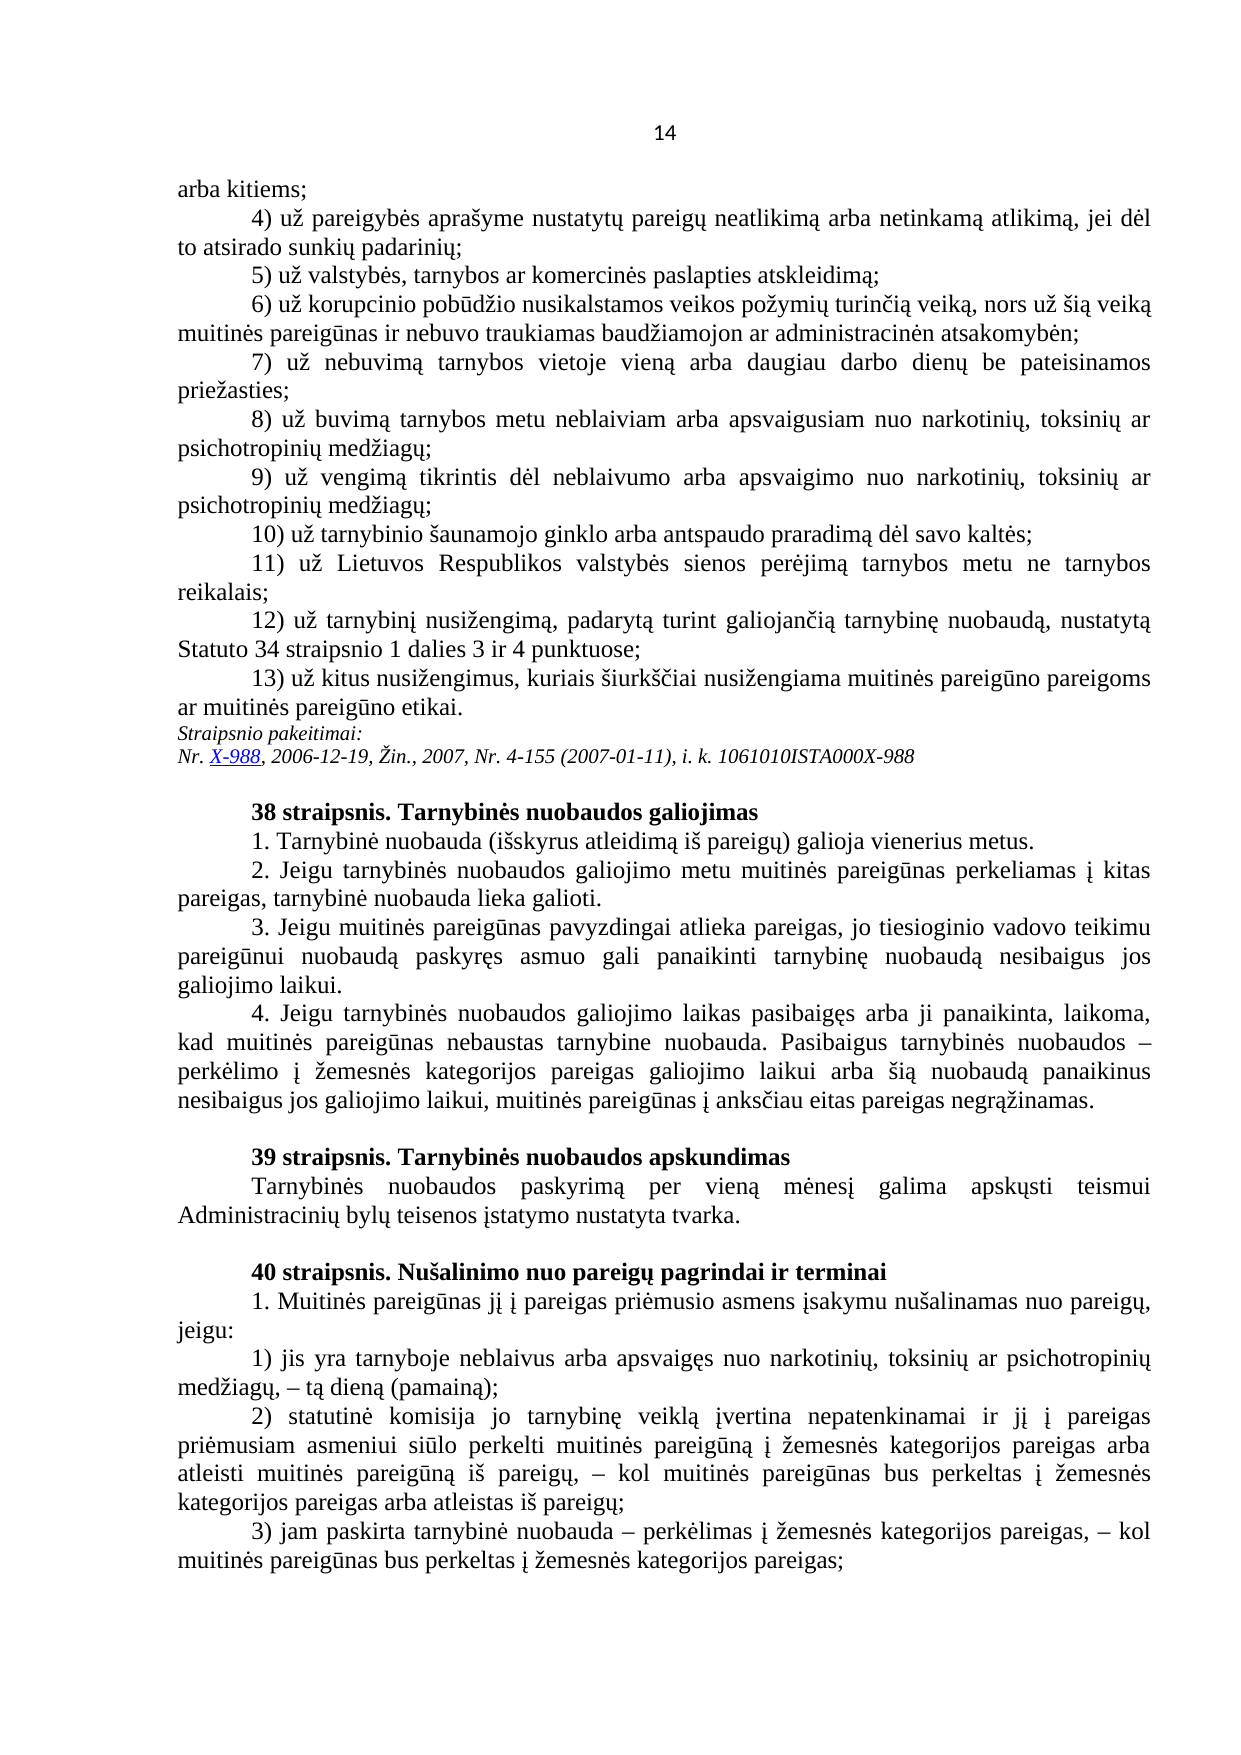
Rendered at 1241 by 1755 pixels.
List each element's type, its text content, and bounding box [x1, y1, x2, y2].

text 5) už valstybės, tarnybos ar komercinės paslapties atskleidimą; [177, 260, 1152, 289]
text 9) už vengimą tikrintis dėl neblaivumo arba apsvaigimo nuo narkotinių, toksinių ar psichotropinių medžiagų; [177, 462, 1152, 519]
text 2) statutinė komisija jo tarnybinę veiklą įvertina nepatenkinamai ir jį į pareigas priėmusiam asmeniui siūlo perkelti muitinės pareigūną į žemesnės kategorijos pareigas arba atleisti muitinės pareigūną iš pareigų, – kol muitinės pareigūnas bus perkeltas į žemesnės kategorijos pareigas arba atleistas iš pareigų; [177, 1401, 1152, 1516]
text arba kitiems; [177, 174, 1152, 203]
text 3. Jeigu muitinės pareigūnas pavyzdingai atlieka pareigas, jo tiesioginio vadovo teikimu pareigūnui nuobaudą paskyręs asmuo gali panaikinti tarnybinę nuobaudą nesibaigus jos galiojimo laikui. [177, 912, 1152, 998]
text 7) už nebuvimą tarnybos vietoje vieną arba daugiau darbo dienų be pateisinamos priežasties; [177, 347, 1152, 404]
text Straipsnio pakeitimai: [177, 720, 1152, 744]
text 13) už kitus nusižengimus, kuriais šiurkščiai nusižengiama muitinės pareigūno pareigoms ar muitinės pareigūno etikai. [177, 663, 1152, 720]
text 4) už pareigybės aprašyme nustatytų pareigų neatlikimą arba netinkamą atlikimą, jei dėl to atsirado sunkių padarinių; [177, 203, 1152, 260]
text Tarnybinės nuobaudos paskyrimą per vieną mėnesį galima apskųsti teismui Administracinių bylų teisenos įstatymo nustatyta tvarka. [177, 1171, 1152, 1228]
text 8) už buvimą tarnybos metu neblaiviam arba apsvaigusiam nuo narkotinių, toksinių ar psichotropinių medžiagų; [177, 404, 1152, 462]
text 11) už Lietuvos Respublikos valstybės sienos perėjimą tarnybos metu ne tarnybos reikalais; [177, 548, 1152, 605]
text 3) jam paskirta tarnybinė nuobauda – perkėlimas į žemesnės kategorijos pareigas, – kol muitinės pareigūnas bus perkeltas į žemesnės kategorijos pareigas; [177, 1516, 1152, 1573]
text 2. Jeigu tarnybinės nuobaudos galiojimo metu muitinės pareigūnas perkeliamas į kitas pareigas, tarnybinė nuobauda lieka galioti. [177, 855, 1152, 912]
text 12) už tarnybinį nusižengimą, padarytą turint galiojančią tarnybinę nuobaudą, nustatytą Statuto 34 straipsnio 1 dalies 3 ir 4 punktuose; [177, 605, 1152, 663]
text 4. Jeigu tarnybinės nuobaudos galiojimo laikas pasibaigęs arba ji panaikinta, laikoma, kad muitinės pareigūnas nebaustas tarnybine nuobauda. Pasibaigus tarnybinės nuobaudos – perkėlimo į žemesnės kategorijos pareigas galiojimo laikui arba šią nuobaudą panaikinus nesibaigus jos galiojimo laikui, muitinės pareigūnas į anksčiau eitas pareigas negrąžinamas. [177, 998, 1152, 1113]
text 6) už korupcinio pobūdžio nusikalstamos veikos požymių turinčią veiką, nors už šią veiką muitinės pareigūnas ir nebuvo traukiamas baudžiamojon ar administracinėn atsakomybėn; [177, 289, 1152, 347]
text 39 straipsnis. Tarnybinės nuobaudos apskundimas [177, 1142, 1152, 1171]
text 40 straipsnis. Nušalinimo nuo pareigų pagrindai ir terminai [177, 1257, 1152, 1286]
text 1) jis yra tarnyboje neblaivus arba apsvaigęs nuo narkotinių, toksinių ar psichotropinių medžiagų, – tą dieną (pamainą); [177, 1343, 1152, 1401]
text 1. Muitinės pareigūnas jį į pareigas priėmusio asmens įsakymu nušalinamas nuo pareigų, jeigu: [177, 1286, 1152, 1343]
text 1. Tarnybinė nuobauda (išskyrus atleidimą iš pareigų) galioja vienerius metus. [177, 826, 1152, 855]
text 10) už tarnybinio šaunamojo ginklo arba antspaudo praradimą dėl savo kaltės; [177, 519, 1152, 548]
text 38 straipsnis. Tarnybinės nuobaudos galiojimas [177, 797, 1152, 826]
text Nr. X-988, 2006-12-19, Žin., 2007, Nr. 4-155 (2007-01-11), i. k. 1061010ISTA000X-988 [177, 744, 1152, 768]
